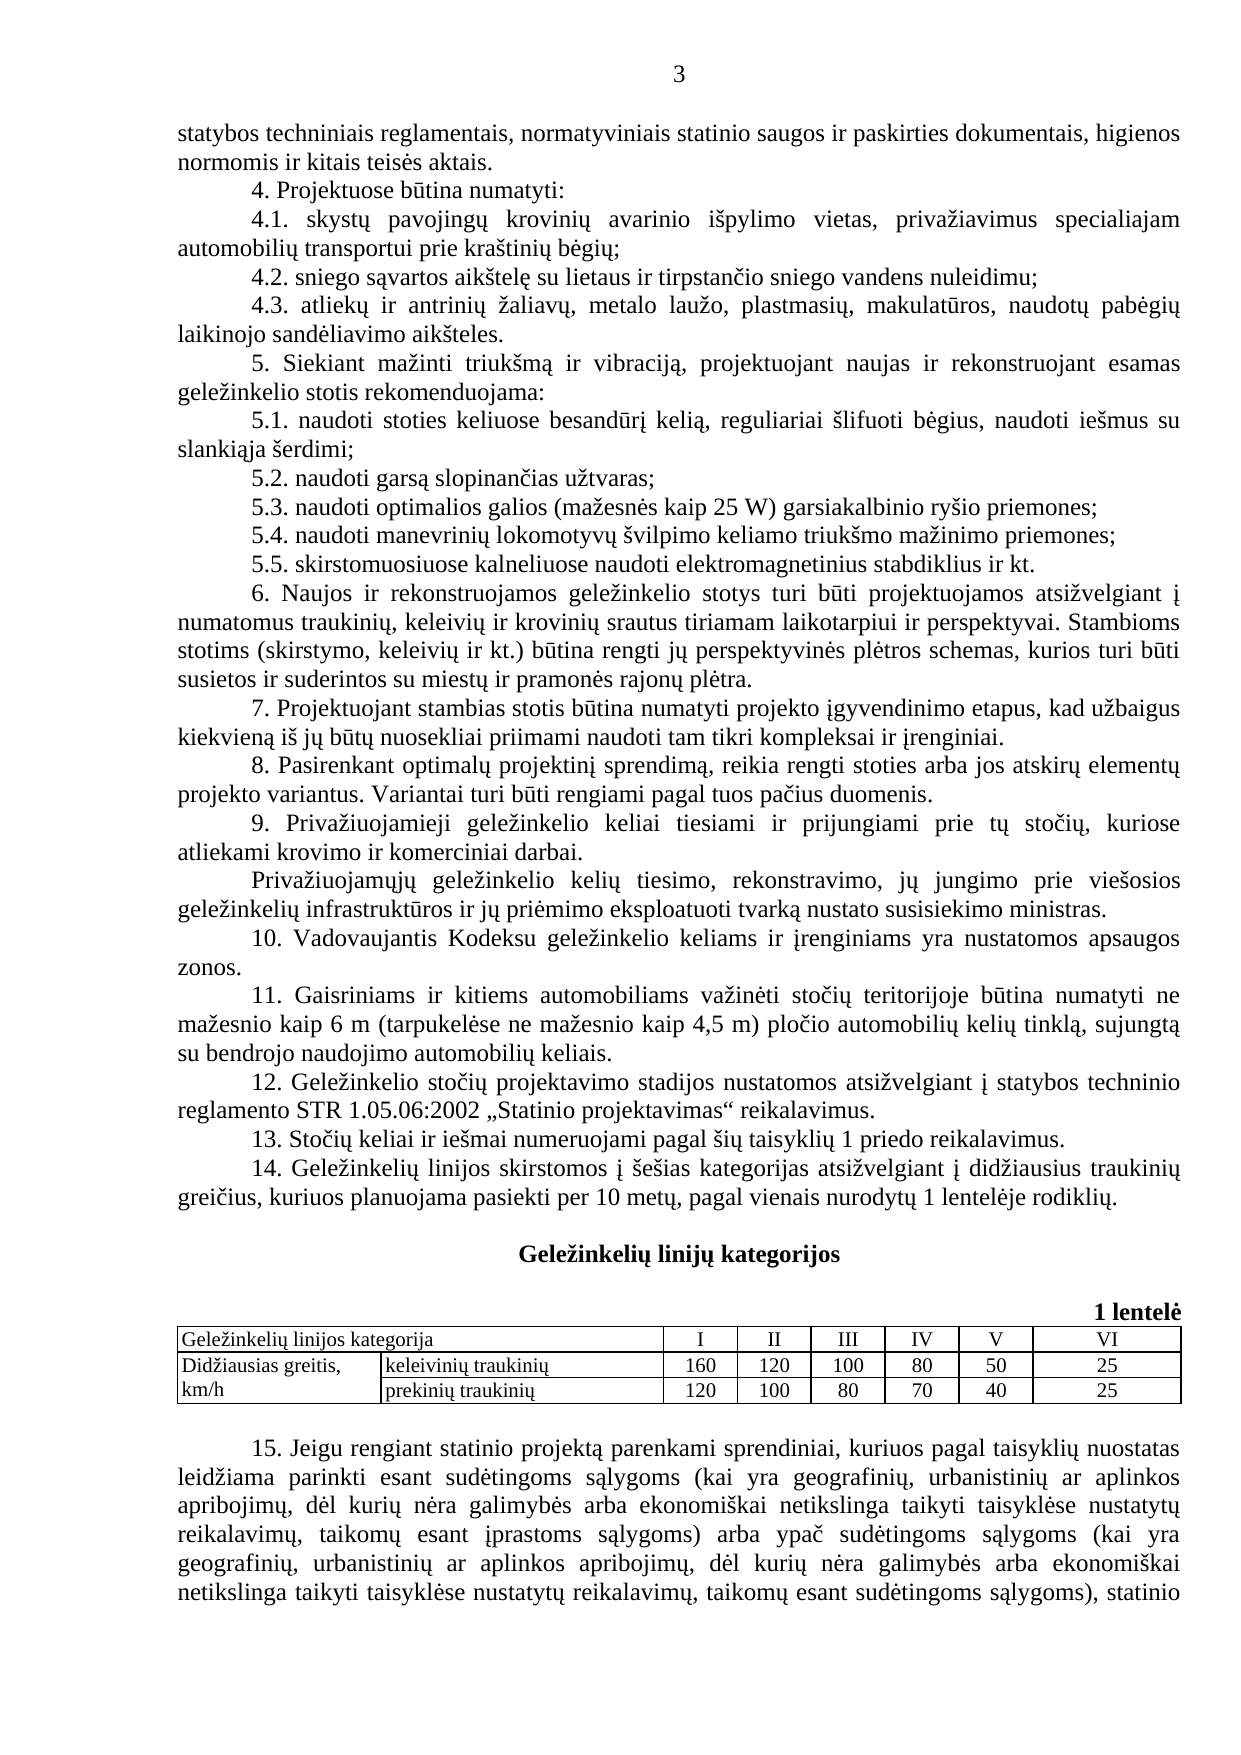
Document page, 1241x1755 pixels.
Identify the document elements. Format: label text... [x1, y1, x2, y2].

text statybos techniniais reglamentais, normatyviniais statinio saugos ir paskirties dokumentais, higienos normomis ir kitais teisės aktais. [177, 118, 1181, 176]
text 4.3. atliekų ir antrinių žaliavų, metalo laužo, plastmasių, makulatūros, naudotų pabėgių laikinojo sandėliavimo aikšteles. [177, 291, 1181, 348]
text 5.5. skirstomuosiuose kalneliuose naudoti elektromagnetinius stabdiklius ir kt. [177, 549, 1181, 578]
text 4.1. skystų pavojingų krovinių avarinio išpylimo vietas, privažiavimus specialiajam automobilių transportui prie kraštinių bėgių; [177, 204, 1181, 262]
text 6. Naujos ir rekonstruojamos geležinkelio stotys turi būti projektuojamos atsižvelgiant į numatomus traukinių, keleivių ir krovinių srautus tiriamam laikotarpiui ir perspektyvai. Stambioms stotims (skirstymo, keleivių ir kt.) būtina rengti jų perspektyvinės plėtros schemas, kurios turi būti susietos ir suderintos su miestų ir pramonės rajonų plėtra. [177, 578, 1181, 693]
text 8. Pasirenkant optimalų projektinį sprendimą, reikia rengti stoties arba jos atskirų elementų projekto variantus. Variantai turi būti rengiami pagal tuos pačius duomenis. [177, 751, 1181, 808]
text 5.4. naudoti manevrinių lokomotyvų švilpimo keliamo triukšmo mažinimo priemones; [177, 521, 1181, 549]
text 5.1. naudoti stoties keliuose besandūrį kelią, reguliariai šlifuoti bėgius, naudoti iešmus su slankiąja šerdimi; [177, 406, 1181, 463]
text 4.2. sniego sąvartos aikštelę su lietaus ir tirpstančio sniego vandens nuleidimu; [177, 262, 1181, 291]
table_cell Didžiausias greitis, km/h [178, 1353, 380, 1402]
text 1 lentelė [177, 1297, 1181, 1326]
text Privažiuojamųjų geležinkelio kelių tiesimo, rekonstravimo, jų jungimo prie viešosios geležinkelių infrastruktūros ir jų priėmimo eksploatuoti tvarką nustato susisiekimo ministras. [177, 866, 1181, 923]
text 5. Siekiant mažinti triukšmą ir vibraciją, projektuojant naujas ir rekonstruojant esamas geležinkelio stotis rekomenduojama: [177, 348, 1181, 406]
text 15. Jeigu rengiant statinio projektą parenkami sprendiniai, kuriuos pagal taisyklių nuostatas leidžiama parinkti esant sudėtingoms sąlygoms (kai yra geografinių, urbanistinių ar aplinkos apribojimų, dėl kurių nėra galimybės arba ekonomiškai netikslinga taikyti taisyklėse nustatytų reikalavimų, taikomų esant įprastoms sąlygoms) arba ypač sudėtingoms sąlygoms (kai yra geografinių, urbanistinių ar aplinkos apribojimų, dėl kurių nėra galimybės arba ekonomiškai netikslinga taikyti taisyklėse nustatytų reikalavimų, taikomų esant sudėtingoms sąlygoms), statinio [177, 1433, 1181, 1605]
text 14. Geležinkelių linijos skirstomos į šešias kategorijas atsižvelgiant į didžiausius traukinių greičius, kuriuos planuojama pasiekti per 10 metų, pagal vienais nurodytų 1 lentelėje rodiklių. [177, 1153, 1181, 1211]
text 11. Gaisriniams ir kitiems automobiliams važinėti stočių teritorijoje būtina numatyti ne mažesnio kaip 6 m (tarpukelėse ne mažesnio kaip 4,5 m) pločio automobilių kelių tinklą, sujungtą su bendrojo naudojimo automobilių keliais. [177, 981, 1181, 1067]
text 4. Projektuose būtina numatyti: [177, 176, 1181, 204]
text 5.2. naudoti garsą slopinančias užtvaras; [177, 463, 1181, 492]
text 9. Privažiuojamieji geležinkelio keliai tiesiami ir prijungiami prie tų stočių, kuriose atliekami krovimo ir komerciniai darbai. [177, 808, 1181, 866]
table_cell 120 [733, 1378, 737, 1402]
text 10. Vadovaujantis Kodeksu geležinkelio keliams ir įrenginiams yra nustatomos apsaugos zonos. [177, 923, 1181, 981]
table_header I [733, 1327, 737, 1351]
text 7. Projektuojant stambias stotis būtina numatyti projekto įgyvendinimo etapus, kad užbaigus kiekvieną iš jų būtų nuosekliai priimami naudoti tam tikri kompleksai ir įrenginiai. [177, 693, 1181, 751]
text 12. Geležinkelio stočių projektavimo stadijos nustatomos atsižvelgiant į statybos techninio reglamento STR 1.05.06:2002 „Statinio projektavimas“ reikalavimus. [177, 1067, 1181, 1124]
text 5.3. naudoti optimalios galios (mažesnės kaip 25 W) garsiakalbinio ryšio priemones; [177, 492, 1181, 521]
table_cell 160 [733, 1353, 737, 1377]
text 13. Stočių keliai ir iešmai numeruojami pagal šių taisyklių 1 priedo reikalavimus. [177, 1124, 1181, 1153]
text Geležinkelių linijų kategorijos [177, 1239, 1181, 1268]
